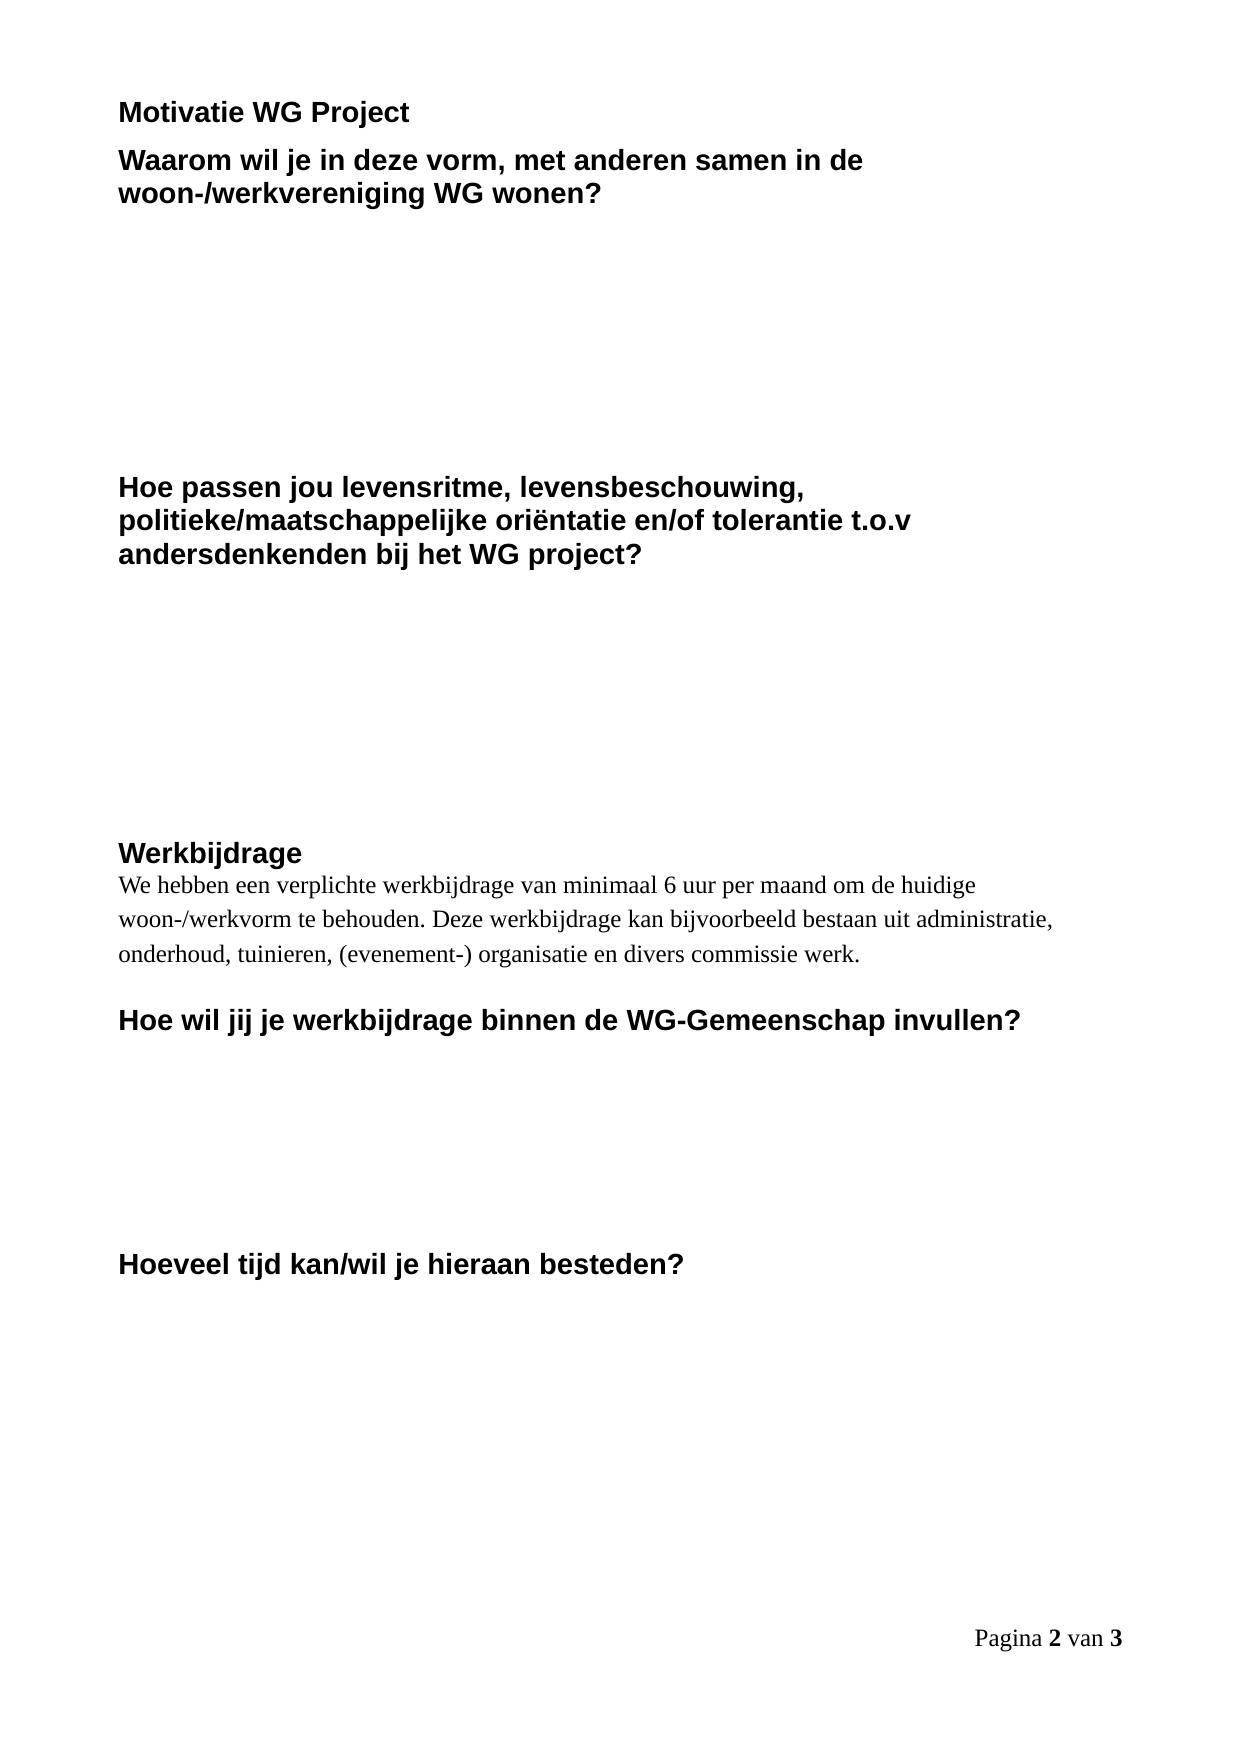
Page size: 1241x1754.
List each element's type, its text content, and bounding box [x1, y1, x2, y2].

subtitle Hoe passen jou levensritme, levensbeschouwing, politieke/maatschappelijke oriëntatie en/of tolerantie t.o.v andersdenkenden bij het WG project? [118, 470, 1122, 570]
subtitle Hoeveel tijd kan/wil je hieraan besteden? [118, 1247, 1122, 1281]
subtitle Hoe wil jij je werkbijdrage binnen de WG-Gemeenschap invullen? [118, 1003, 1122, 1036]
text We hebben een verplichte werkbijdrage van minimaal 6 uur per maand om de huidige woon-/werkvorm te behouden. Deze werkbijdrage kan bijvoorbeeld bestaan uit administratie, onderhoud, tuinieren, (evenement-) organisatie en divers commissie werk. [118, 870, 1122, 968]
subtitle Werkbijdrage [118, 836, 1122, 870]
subtitle Motivatie WG Project [118, 94, 1122, 128]
subtitle Waarom wil je in deze vorm, met anderen samen in de woon-/werkvereniging WG wonen? [118, 143, 1122, 210]
